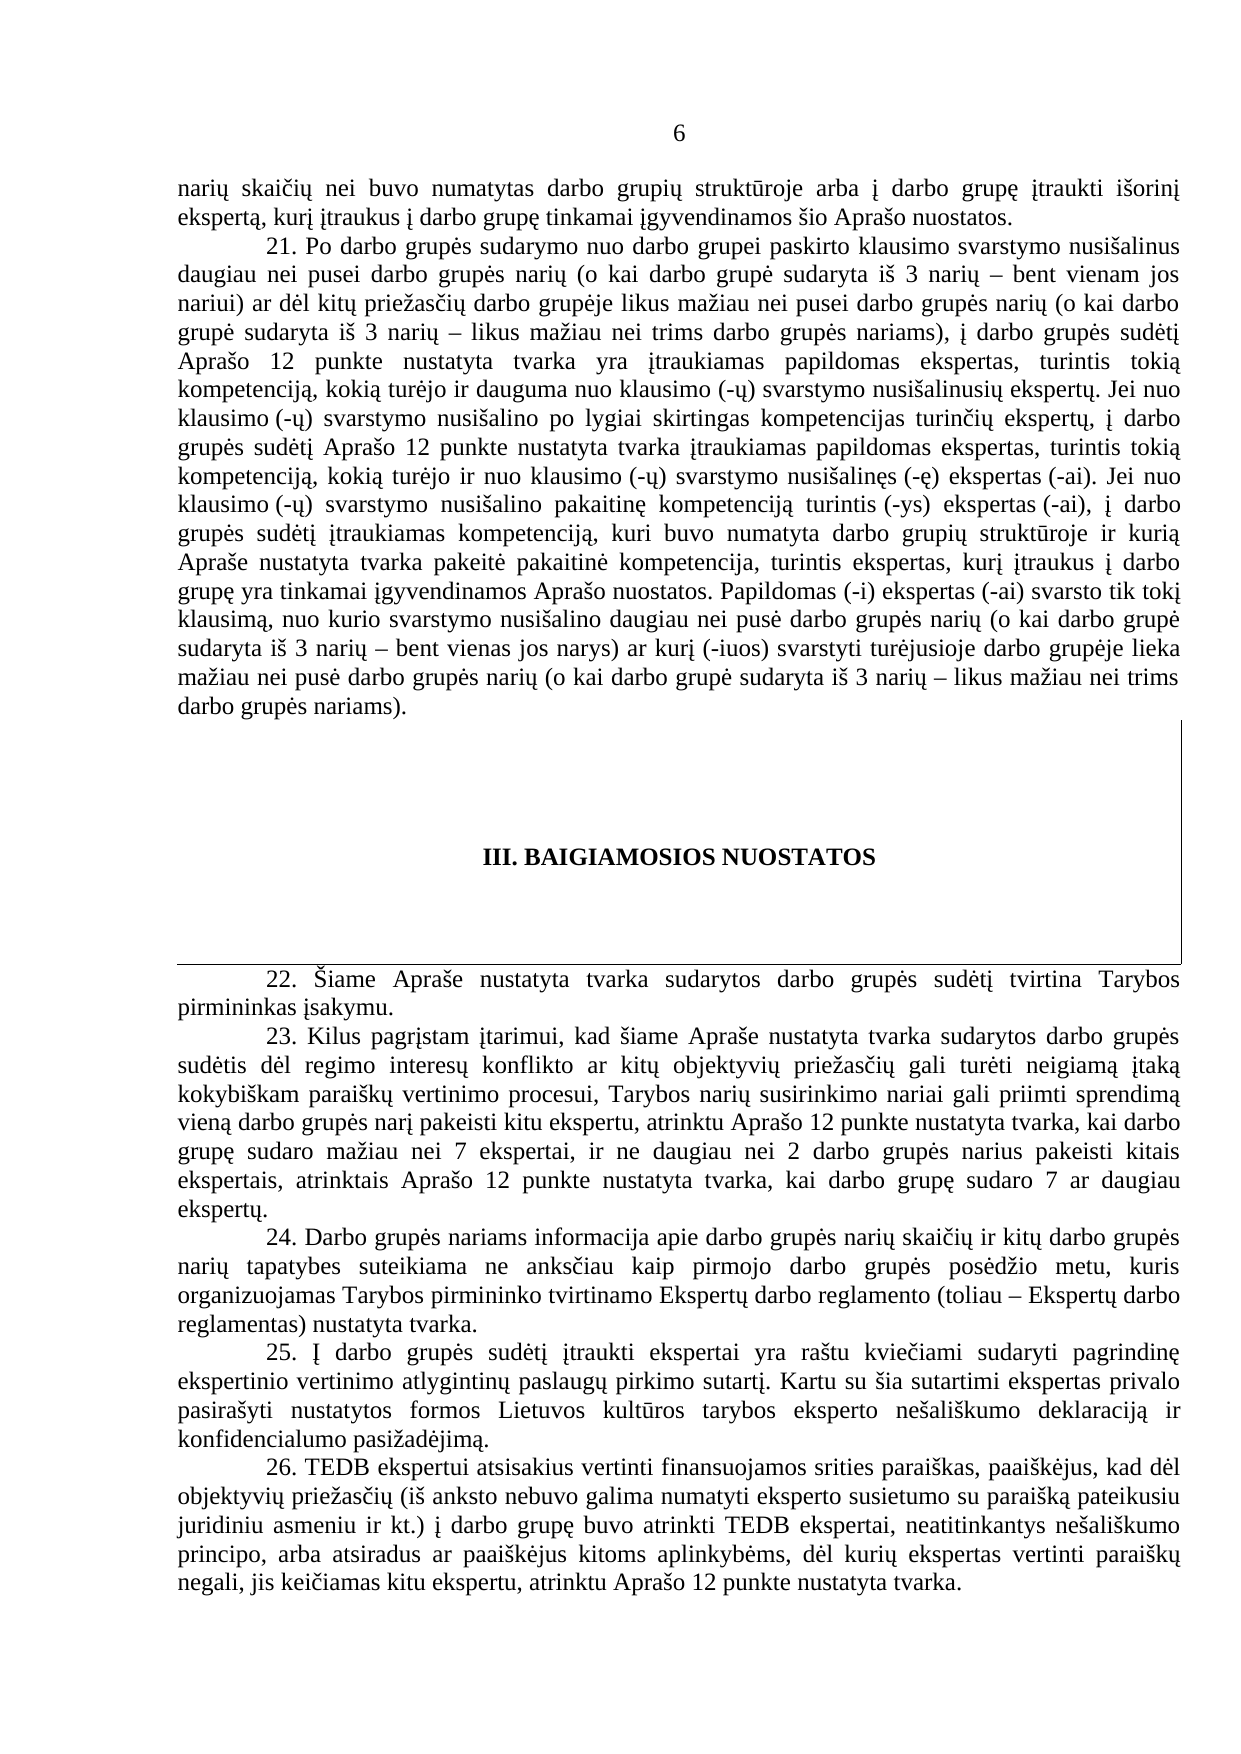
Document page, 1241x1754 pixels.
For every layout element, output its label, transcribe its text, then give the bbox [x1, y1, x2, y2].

text 21. Po darbo grupės sudarymo nuo darbo grupei paskirto klausimo svarstymo nusišalinus daugiau nei pusei darbo grupės narių (o kai darbo grupė sudaryta iš 3 narių – bent vienam jos nariui) ar dėl kitų priežasčių darbo grupėje likus mažiau nei pusei darbo grupės narių (o kai darbo grupė sudaryta iš 3 narių – likus mažiau nei trims darbo grupės nariams), į darbo grupės sudėtį Aprašo 12 punkte nustatyta tvarka yra įtraukiamas papildomas ekspertas, turintis tokią kompetenciją, kokią turėjo ir dauguma nuo klausimo (-ų) svarstymo nusišalinusių ekspertų. Jei nuo klausimo (-ų) svarstymo nusišalino po lygiai skirtingas kompetencijas turinčių ekspertų, į darbo grupės sudėtį Aprašo 12 punkte nustatyta tvarka įtraukiamas papildomas ekspertas, turintis tokią kompetenciją, kokią turėjo ir nuo klausimo (-ų) svarstymo nusišalinęs (-ę) ekspertas (-ai). Jei nuo klausimo (-ų) svarstymo nusišalino pakaitinę kompetenciją turintis (-ys) ekspertas (-ai), į darbo grupės sudėtį įtraukiamas kompetenciją, kuri buvo numatyta darbo grupių struktūroje ir kurią Apraše nustatyta tvarka pakeitė pakaitinė kompetencija, turintis ekspertas, kurį įtraukus į darbo grupę yra tinkamai įgyvendinamos Aprašo nuostatos. Papildomas (-i) ekspertas (-ai) svarsto tik tokį klausimą, nuo kurio svarstymo nusišalino daugiau nei pusė darbo grupės narių (o kai darbo grupė sudaryta iš 3 narių – bent vienas jos narys) ar kurį (-iuos) svarstyti turėjusioje darbo grupėje lieka mažiau nei pusė darbo grupės narių (o kai darbo grupė sudaryta iš 3 narių – likus mažiau nei trims darbo grupės nariams). [177, 231, 1181, 719]
text narių skaičių nei buvo numatytas darbo grupių struktūroje arba į darbo grupę įtraukti išorinį ekspertą, kurį įtraukus į darbo grupę tinkamai įgyvendinamos šio Aprašo nuostatos. [177, 173, 1181, 231]
text III. BAIGIAMOSIOS NUOSTATOS [177, 842, 1181, 870]
text 25. Į darbo grupės sudėtį įtraukti ekspertai yra raštu kviečiami sudaryti pagrindinę ekspertinio vertinimo atlygintinų paslaugų pirkimo sutartį. Kartu su šia sutartimi ekspertas privalo pasirašyti nustatytos formos Lietuvos kultūros tarybos eksperto nešališkumo deklaraciją ir konfidencialumo pasižadėjimą. [177, 1337, 1181, 1452]
text 26. TEDB ekspertui atsisakius vertinti finansuojamos srities paraiškas, paaiškėjus, kad dėl objektyvių priežasčių (iš anksto nebuvo galima numatyti eksperto susietumo su paraišką pateikusiu juridiniu asmeniu ir kt.) į darbo grupę buvo atrinkti TEDB ekspertai, neatitinkantys nešališkumo principo, arba atsiradus ar paaiškėjus kitoms aplinkybėms, dėl kurių ekspertas vertinti paraiškų negali, jis keičiamas kitu ekspertu, atrinktu Aprašo 12 punkte nustatyta tvarka. [177, 1452, 1181, 1596]
text 22. Šiame Apraše nustatyta tvarka sudarytos darbo grupės sudėtį tvirtina Tarybos pirmininkas įsakymu. [177, 964, 1181, 1021]
text 24. Darbo grupės nariams informacija apie darbo grupės narių skaičių ir kitų darbo grupės narių tapatybes suteikiama ne anksčiau kaip pirmojo darbo grupės posėdžio metu, kuris organizuojamas Tarybos pirmininko tvirtinamo Ekspertų darbo reglamento (toliau – Ekspertų darbo reglamentas) nustatyta tvarka. [177, 1222, 1181, 1337]
text 23. Kilus pagrįstam įtarimui, kad šiame Apraše nustatyta tvarka sudarytos darbo grupės sudėtis dėl regimo interesų konflikto ar kitų objektyvių priežasčių gali turėti neigiamą įtaką kokybiškam paraiškų vertinimo procesui, Tarybos narių susirinkimo nariai gali priimti sprendimą vieną darbo grupės narį pakeisti kitu ekspertu, atrinktu Aprašo 12 punkte nustatyta tvarka, kai darbo grupę sudaro mažiau nei 7 ekspertai, ir ne daugiau nei 2 darbo grupės narius pakeisti kitais ekspertais, atrinktais Aprašo 12 punkte nustatyta tvarka, kai darbo grupę sudaro 7 ar daugiau ekspertų. [177, 1021, 1181, 1222]
